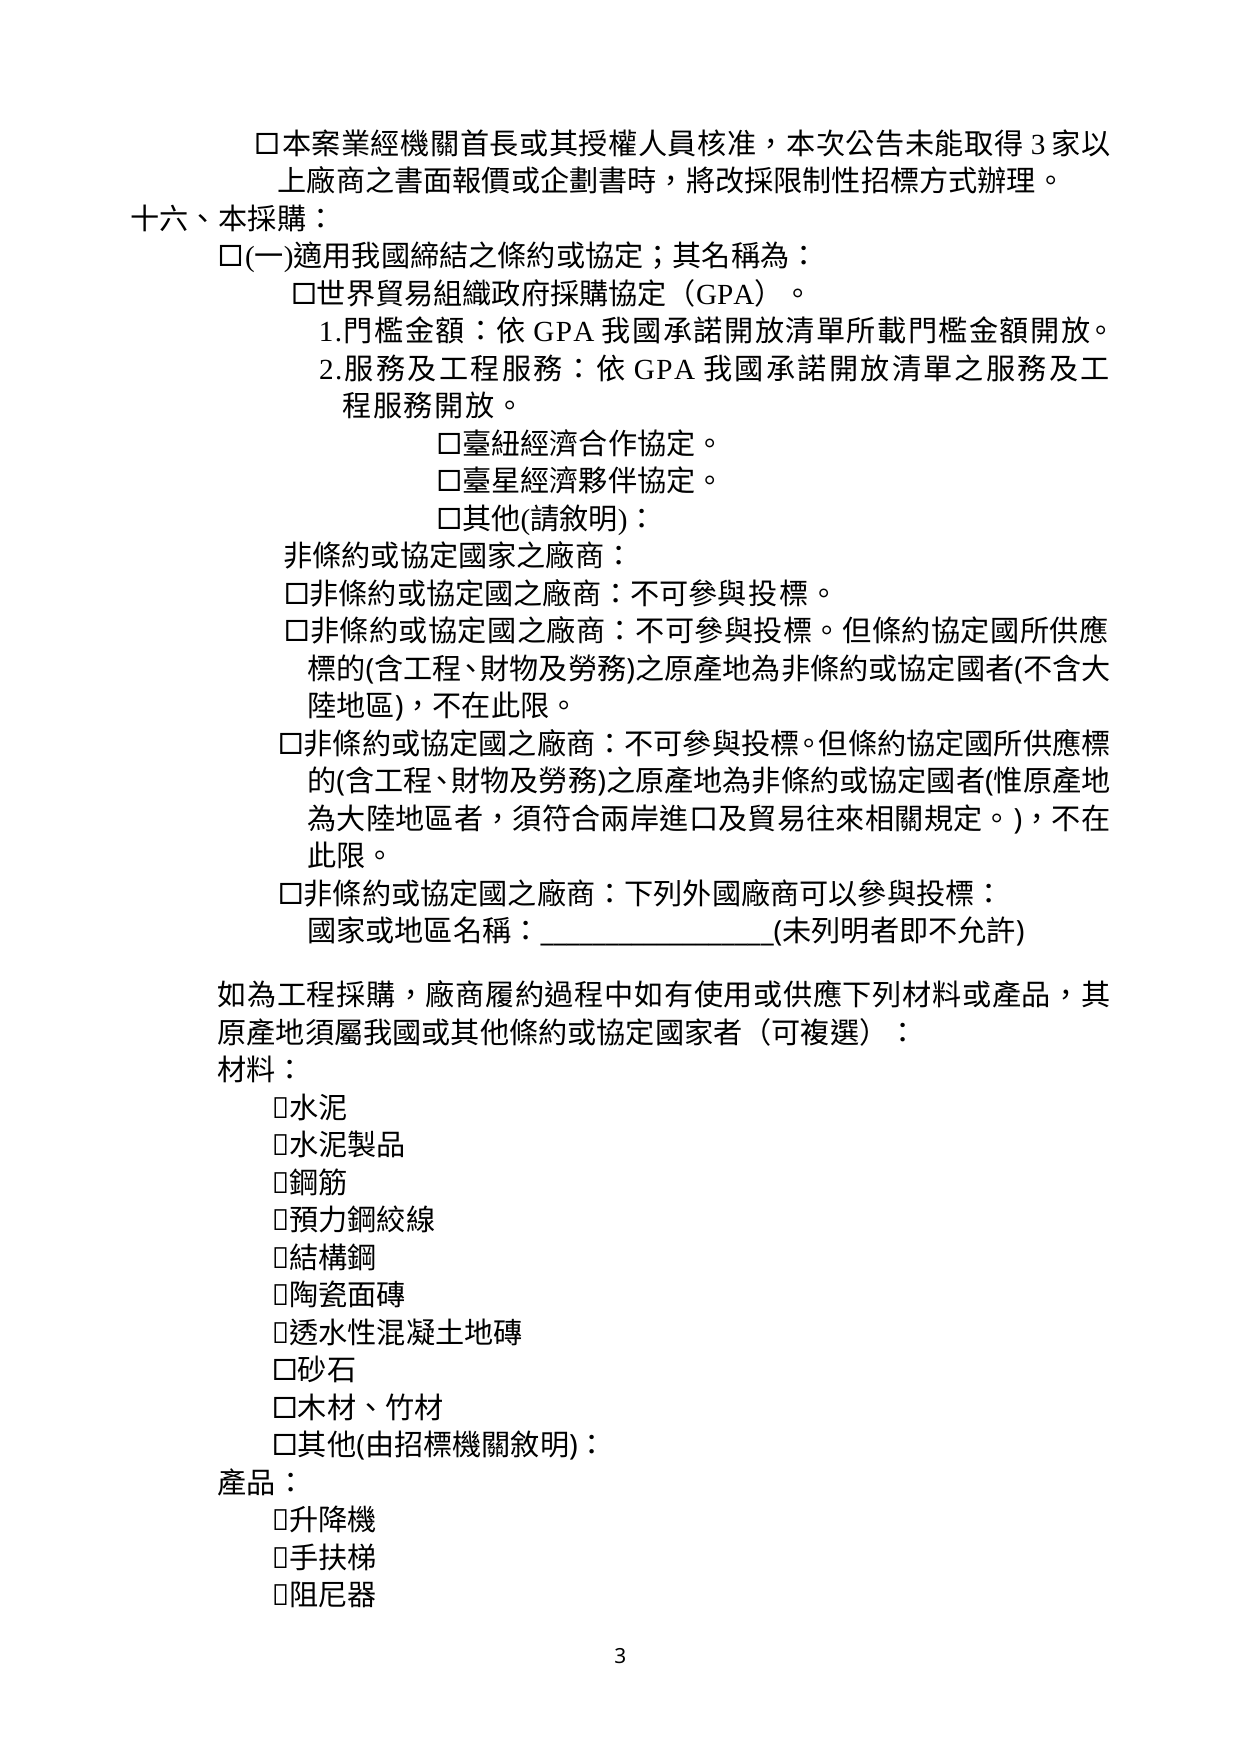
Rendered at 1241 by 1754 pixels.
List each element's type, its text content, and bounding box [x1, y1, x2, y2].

text 如為工程採購，廠商履約過程中如有使用或供應下列材料或產品，其原產地須屬我國或其他條約或協定國家者（可複選）： [217, 976, 1110, 1051]
text 鋼筋 [272, 1163, 1110, 1201]
text 國家或地區名稱：__________________(未列明者即不允許) [307, 912, 1110, 949]
text 其他(由招標機關敘明)： [272, 1426, 1110, 1463]
text 陶瓷面磚 [272, 1276, 1110, 1313]
text 結構鋼 [272, 1238, 1110, 1276]
text 產品： [217, 1463, 1110, 1501]
text 非條約或協定國之廠商：不可參與投標。但條約協定國所供應標的(含工程、財物及勞務)之原產地為非條約或協定國者(不含大陸地區)，不在此限。 [283, 612, 1110, 724]
text 木材、竹材 [272, 1388, 1110, 1426]
text 2.服務及工程服務：依GPA我國承諾開放清單之服務及工程服務開放。 [319, 349, 1110, 424]
text 水泥 [272, 1088, 1110, 1126]
text 預力鋼絞線 [272, 1201, 1110, 1238]
text 本案業經機關首長或其授權人員核准，本次公告未能取得3家以上廠商之書面報價或企劃書時，將改採限制性招標方式辦理。 [254, 124, 1110, 199]
text 其他(請敘明)： [130, 499, 1110, 537]
text 臺星經濟夥伴協定。 [130, 462, 1110, 499]
list 本採購： [130, 199, 1110, 237]
text 非條約或協定國之廠商：不可參與投標。但條約協定國所供應標的(含工程、財物及勞務)之原產地為非條約或協定國者(惟原產地為大陸地區者，須符合兩岸進口及貿易往來相關規定。)，不在此限。 [278, 724, 1110, 874]
text 非條約或協定國之廠商：下列外國廠商可以參與投標： [278, 874, 1110, 912]
text (一)適用我國締結之條約或協定；其名稱為： [217, 237, 1110, 274]
text 臺紐經濟合作協定。 [130, 424, 1110, 462]
text 非條約或協定國之廠商：不可參與投標。 [283, 574, 1110, 612]
text 阻尼器 [272, 1576, 1110, 1613]
text 升降機 [272, 1501, 1110, 1538]
text 材料： [217, 1051, 1110, 1088]
text 砂石 [272, 1351, 1110, 1388]
text 水泥製品 [272, 1126, 1110, 1163]
text 非條約或協定國家之廠商： [130, 537, 1110, 574]
text 手扶梯 [272, 1538, 1110, 1576]
text 透水性混凝土地磚 [272, 1313, 1110, 1351]
text 1.門檻金額：依GPA我國承諾開放清單所載門檻金額開放。 [319, 312, 1110, 349]
text 世界貿易組織政府採購協定（GPA）。 [283, 274, 1110, 312]
